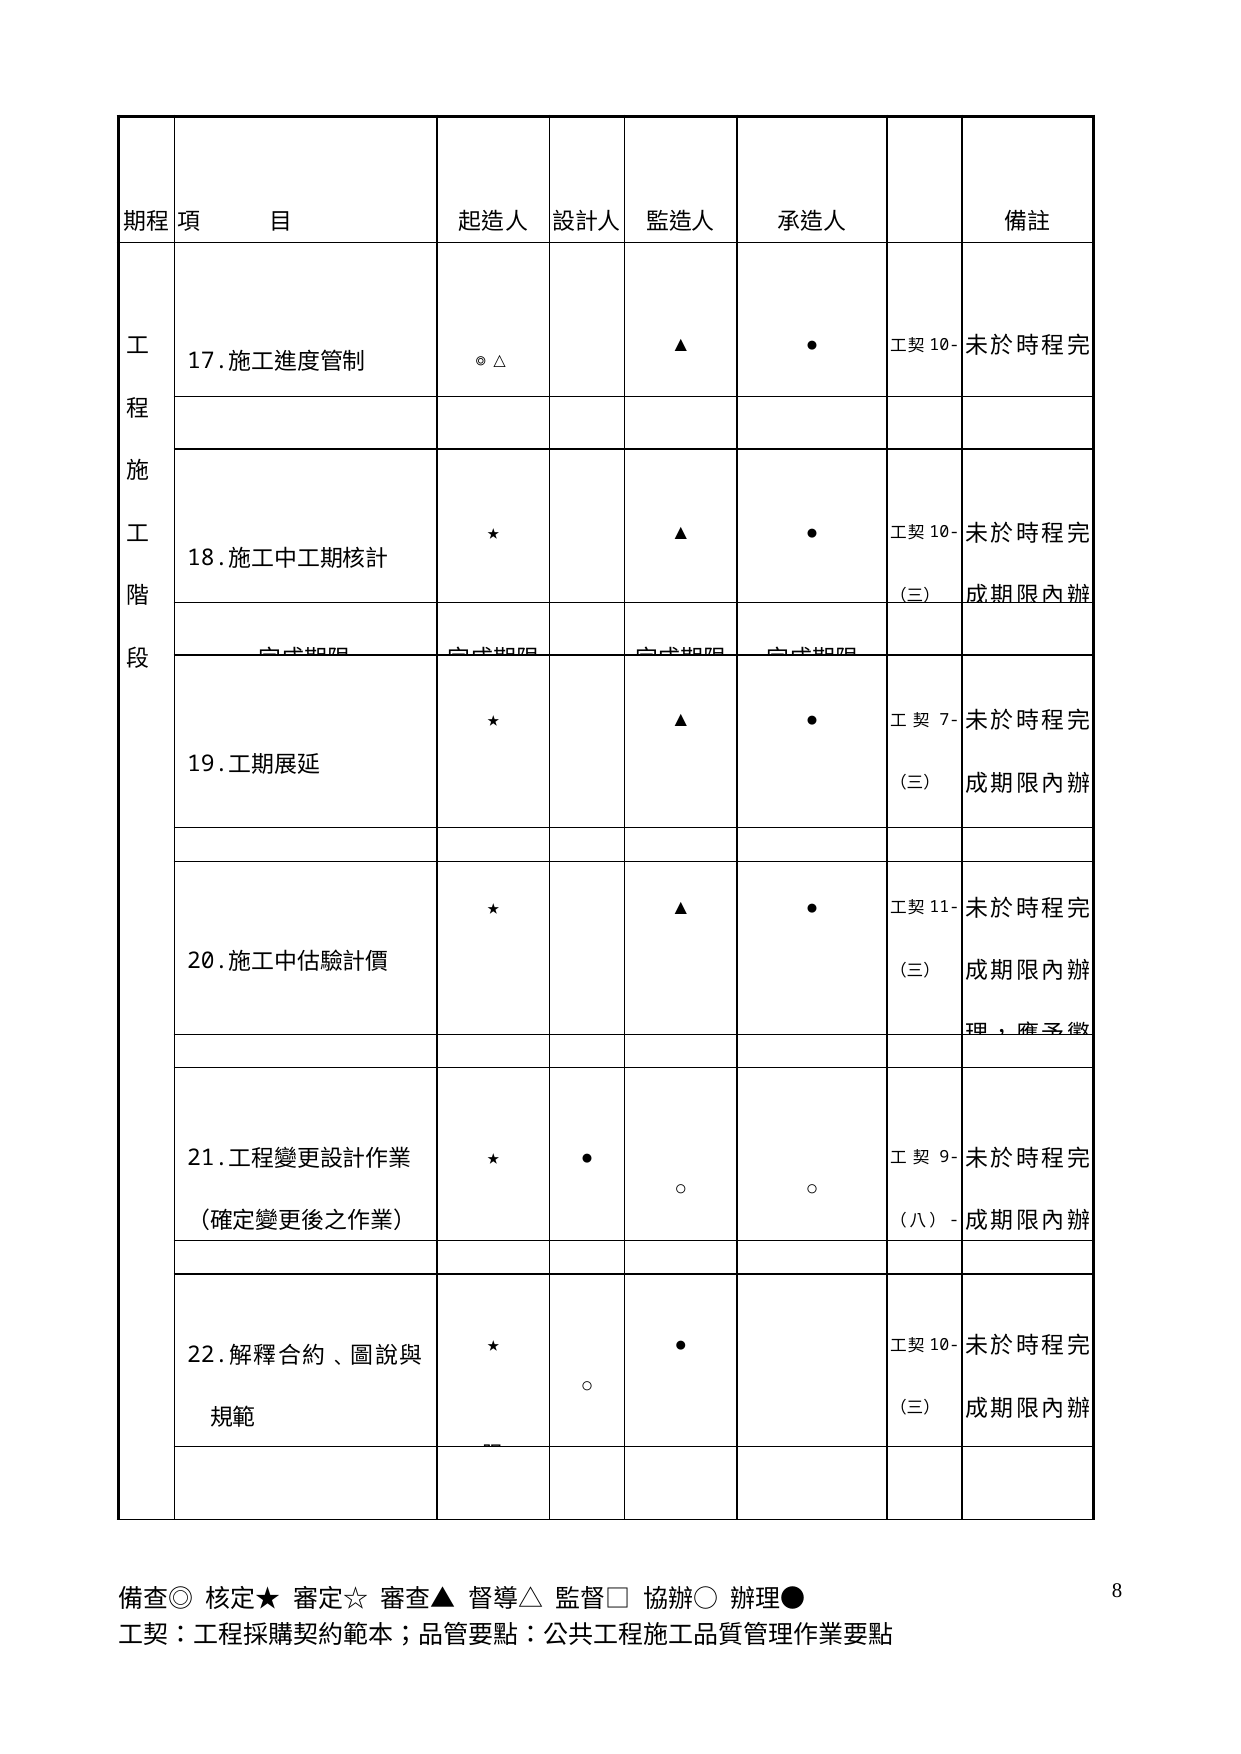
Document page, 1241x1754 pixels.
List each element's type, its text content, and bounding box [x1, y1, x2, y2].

table_cell [738, 1275, 886, 1446]
table_cell ★ [438, 1068, 549, 1240]
table_cell [550, 243, 624, 396]
table_cell [738, 1447, 886, 1519]
table_cell [550, 862, 624, 1033]
table_cell 工契9-（八）-2-（9）、工契20-（一）、工契20-（五） [888, 1068, 961, 1240]
table_cell [888, 1035, 961, 1067]
table_cell 未於時程完成期限內辦理，應予懲罰，懲罰標準由機關自行訂定。 [963, 862, 1092, 1033]
table_cell ◎△ [438, 243, 549, 396]
table_cell 22.解釋合約﹑圖說與規範 [175, 1275, 436, 1446]
table_cell [888, 603, 961, 654]
table_cell 完成期限 [625, 1447, 736, 1519]
table_cell 完成期限 [625, 1035, 736, 1067]
table_cell ★ [438, 656, 549, 827]
table_cell ▲ [625, 243, 736, 396]
table_cell 完成期限 [625, 397, 736, 448]
table_cell ● [550, 1068, 624, 1240]
table_cell ★ [438, 450, 549, 602]
table_cell [888, 1447, 961, 1519]
table_cell 未於時程完成期限內辦理，應予懲罰，懲罰標準由機關自行訂定。 [963, 1275, 1092, 1446]
table_cell 完成期限 [438, 603, 549, 654]
table_cell 工契10-（三） [888, 1275, 961, 1446]
table_cell 完成期限 [175, 603, 436, 654]
table_cell 未於時程完成期限內辦理，應予懲罰，懲罰標準由機關自行訂定。 [963, 1068, 1092, 1240]
table_cell 完成期限 [438, 1035, 549, 1067]
table_header 期程 [120, 118, 174, 242]
table_cell [963, 603, 1092, 654]
table_cell 完成期限 [438, 1447, 549, 1519]
table_cell 工契7-（三） [888, 656, 961, 827]
table_cell [963, 1241, 1092, 1273]
table_cell [550, 828, 624, 861]
table_cell [888, 397, 961, 448]
table_cell ● [738, 243, 886, 396]
table_cell 完成期限 [738, 1035, 886, 1067]
table_cell [963, 397, 1092, 448]
table_cell [550, 603, 624, 654]
table_cell [550, 656, 624, 827]
table_cell [625, 1241, 736, 1273]
table_header 項 目 [175, 118, 436, 242]
table_cell [550, 1035, 624, 1067]
table_cell [550, 397, 624, 448]
table_cell ● [738, 656, 886, 827]
table_cell [888, 1241, 961, 1273]
table_cell 完成期限 [175, 1035, 436, 1067]
table_cell 完成期限 [625, 603, 736, 654]
table_cell 未於時程完成期限內辦理，應予懲罰，懲罰標準由機關自行訂定。 [963, 450, 1092, 602]
table_cell [550, 450, 624, 602]
table_cell 完成期限 [175, 828, 436, 861]
table_cell [963, 1035, 1092, 1067]
table_cell ○ [625, 1068, 736, 1240]
table_cell ▲ [625, 450, 736, 602]
table_cell ● [625, 1275, 736, 1446]
table_cell 18.施工中工期核計 [175, 450, 436, 602]
table_cell 完成期限 [175, 1241, 436, 1273]
table_cell 完成期限 [175, 1447, 436, 1519]
table_cell ● [738, 450, 886, 602]
table_cell 工契11-（三） [888, 862, 961, 1033]
table_header 承造人 （承攬廠商） [738, 118, 886, 242]
table_cell ○ [550, 1275, 624, 1446]
table_cell 完成期限 [738, 397, 886, 448]
table_cell [738, 1241, 886, 1273]
table_cell 工契10-（三） [888, 243, 961, 396]
table_cell 19.工期展延 [175, 656, 436, 827]
table_cell 完成期限 [175, 397, 436, 448]
table_cell [438, 397, 549, 448]
table_header 依據 [888, 118, 961, 242]
table_header 監造人 [625, 118, 736, 242]
table_cell [963, 1447, 1092, 1519]
table_cell 20.施工中估驗計價 [175, 862, 436, 1033]
table_cell 未於時程完成期限內辦理，應予懲罰，懲罰標準由機關自行訂定。 [963, 656, 1092, 827]
table_cell 完成期限 [438, 1241, 549, 1273]
table_cell 21.工程變更設計作業 （確定變更後之作業） [175, 1068, 436, 1240]
table_cell 完成期限 [625, 828, 736, 861]
table_cell [963, 828, 1092, 861]
table_cell ▲ [625, 656, 736, 827]
table_cell 工程施工階段 [120, 243, 174, 1519]
table_cell 完成期限 [550, 1241, 624, 1273]
table_cell [550, 1447, 624, 1519]
table_cell 完成期限 [438, 828, 549, 861]
table_header 設計人 [550, 118, 624, 242]
table_cell 17.施工進度管制 [175, 243, 436, 396]
table_cell 完成期限 [738, 603, 886, 654]
table_header 起造人 （業主） [438, 118, 549, 242]
table_cell ★ [438, 862, 549, 1033]
table_cell ○ [738, 1068, 886, 1240]
table_cell 完成期限 [738, 828, 886, 861]
table_cell 未於時程完成期限內辦理，應予懲罰，懲罰標準由機關自行訂定。 [963, 243, 1092, 396]
table_cell 工契10-（三） [888, 450, 961, 602]
table_header 備註 [963, 118, 1092, 242]
table_cell ★ 限 [438, 1275, 549, 1446]
table_cell ● [738, 862, 886, 1033]
table_cell ▲ [625, 862, 736, 1033]
table_cell [888, 828, 961, 861]
